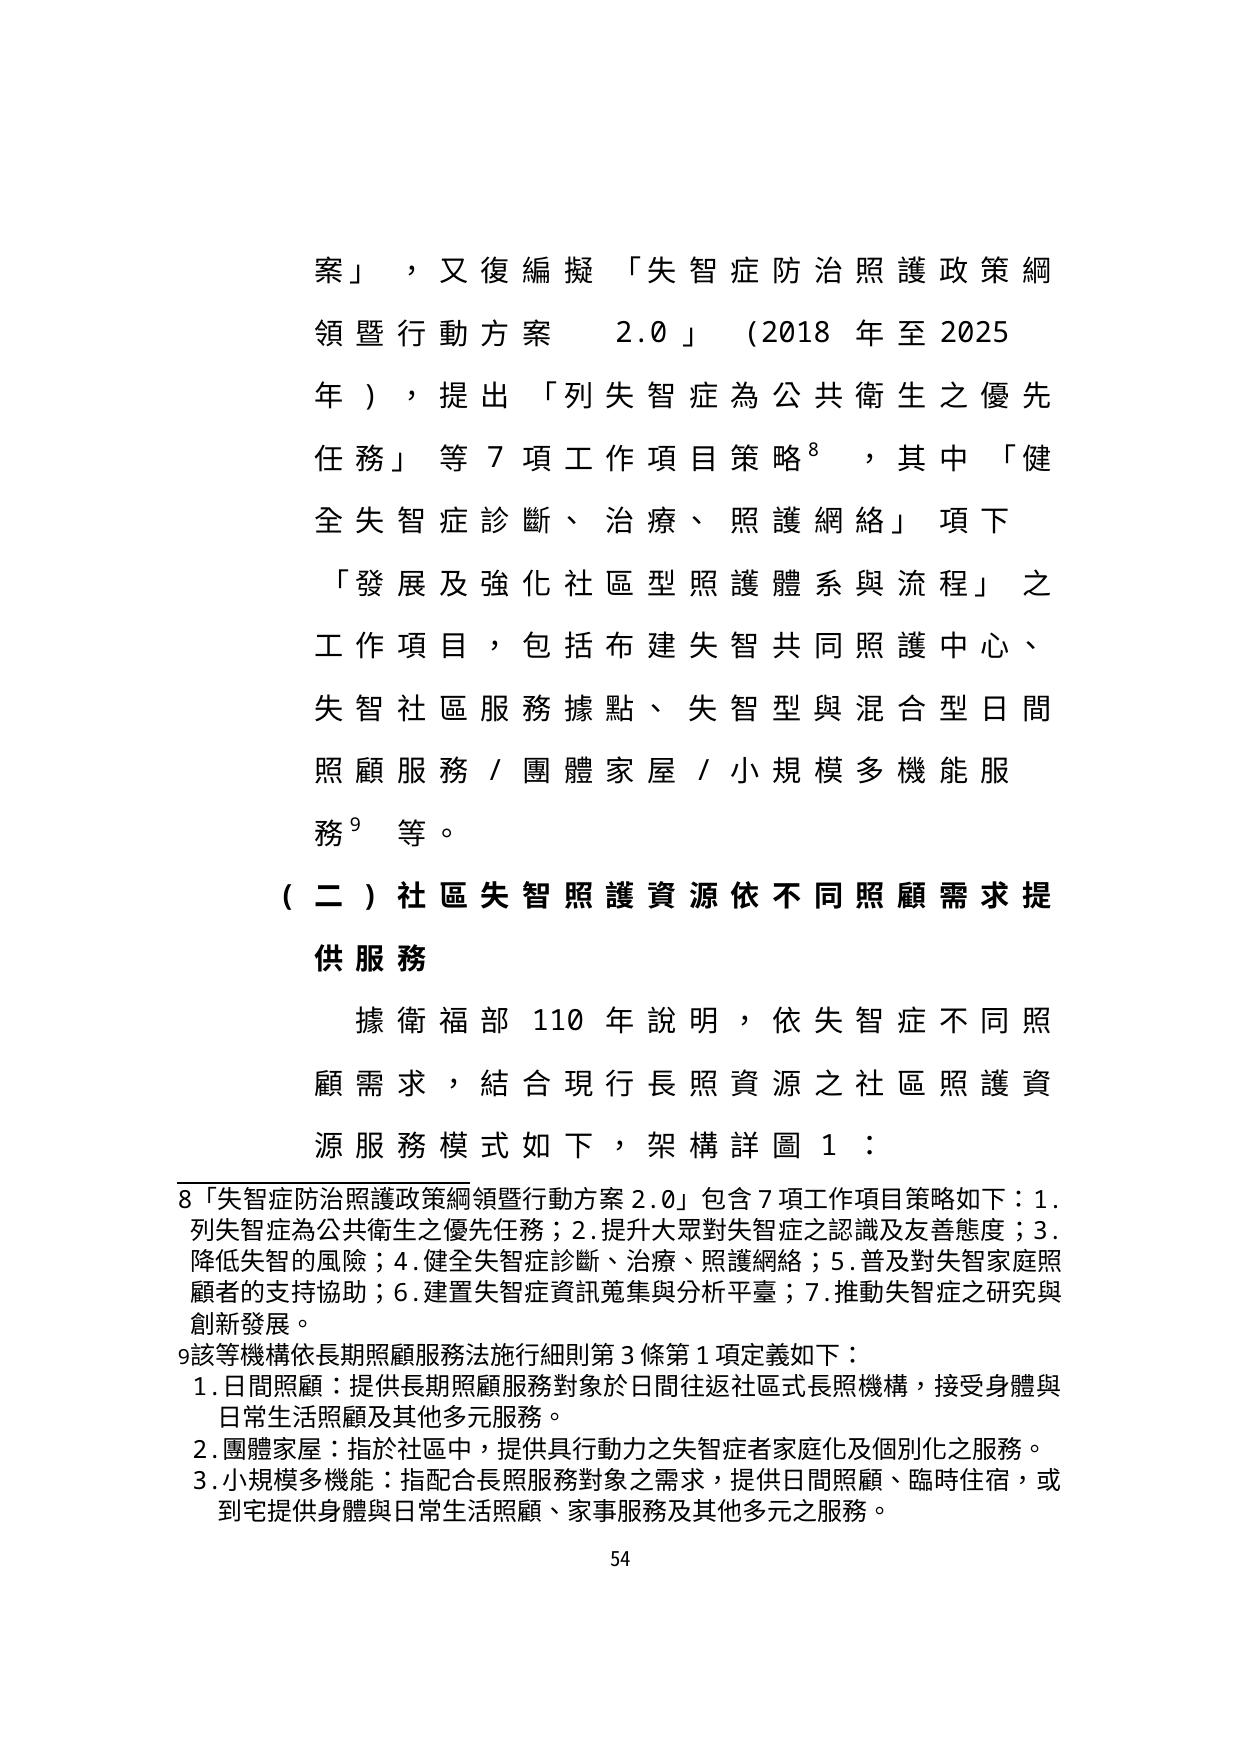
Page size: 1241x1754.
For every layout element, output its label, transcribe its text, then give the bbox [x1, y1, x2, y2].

text 1.日間照顧：提供長期照顧服務對象於日間往返社區式長照機構，接受身體與日常生活照顧及其他多元服務。 [192, 1371, 1063, 1433]
text 為因應我國快速增加之老年與失智人口，提供失智之延緩、醫療及照護需求，衛福部整合政府機關及民間資源，於102年8月公布「失智症防治照護政策綱領」(2014年-2016年)，嗣於103年9月公告「失智症防治照護政策綱領暨行動方案」，又復編擬「失智症防治照護政策綱領暨行動方案 2.0」(2018年至2025年)，提出「列失智症為公共衛生之優先任務」等7項工作項目策略，其中「健全失智症診斷、治療、照護網絡」項下「發展及強化社區型照護體系與流程」之工作項目，包括布建失智共同照護中心、失智社區服務據點、失智型與混合型日間照顧服務/團體家屋/小規模多機能服務等。 [271, 227, 1058, 852]
text (二)社區失智照護資源依不同照顧需求提供服務 [242, 852, 1058, 977]
text 「失智症防治照護政策綱領暨行動方案2.0」包含7項工作項目策略如下：1.列失智症為公共衛生之優先任務；2.提升大眾對失智症之認識及友善態度；3.降低失智的風險；4.健全失智症診斷、治療、照護網絡；5.普及對失智家庭照顧者的支持協助；6.建置失智症資訊蒐集與分析平臺；7.推動失智症之研究與創新發展。 [177, 1183, 1063, 1339]
text 該等機構依長期照顧服務法施行細則第3條第1項定義如下： [177, 1339, 1063, 1371]
text 3.小規模多機能：指配合長照服務對象之需求，提供日間照顧、臨時住宿，或到宅提供身體與日常生活照顧、家事服務及其他多元之服務。 [192, 1464, 1063, 1527]
text 2.團體家屋：指於社區中，提供具行動力之失智症者家庭化及個別化之服務。 [192, 1433, 1063, 1464]
text 據衛福部110年說明，依失智症不同照顧需求，結合現行長照資源之社區照護資源服務模式如下，架構詳圖1： [271, 977, 1058, 1165]
